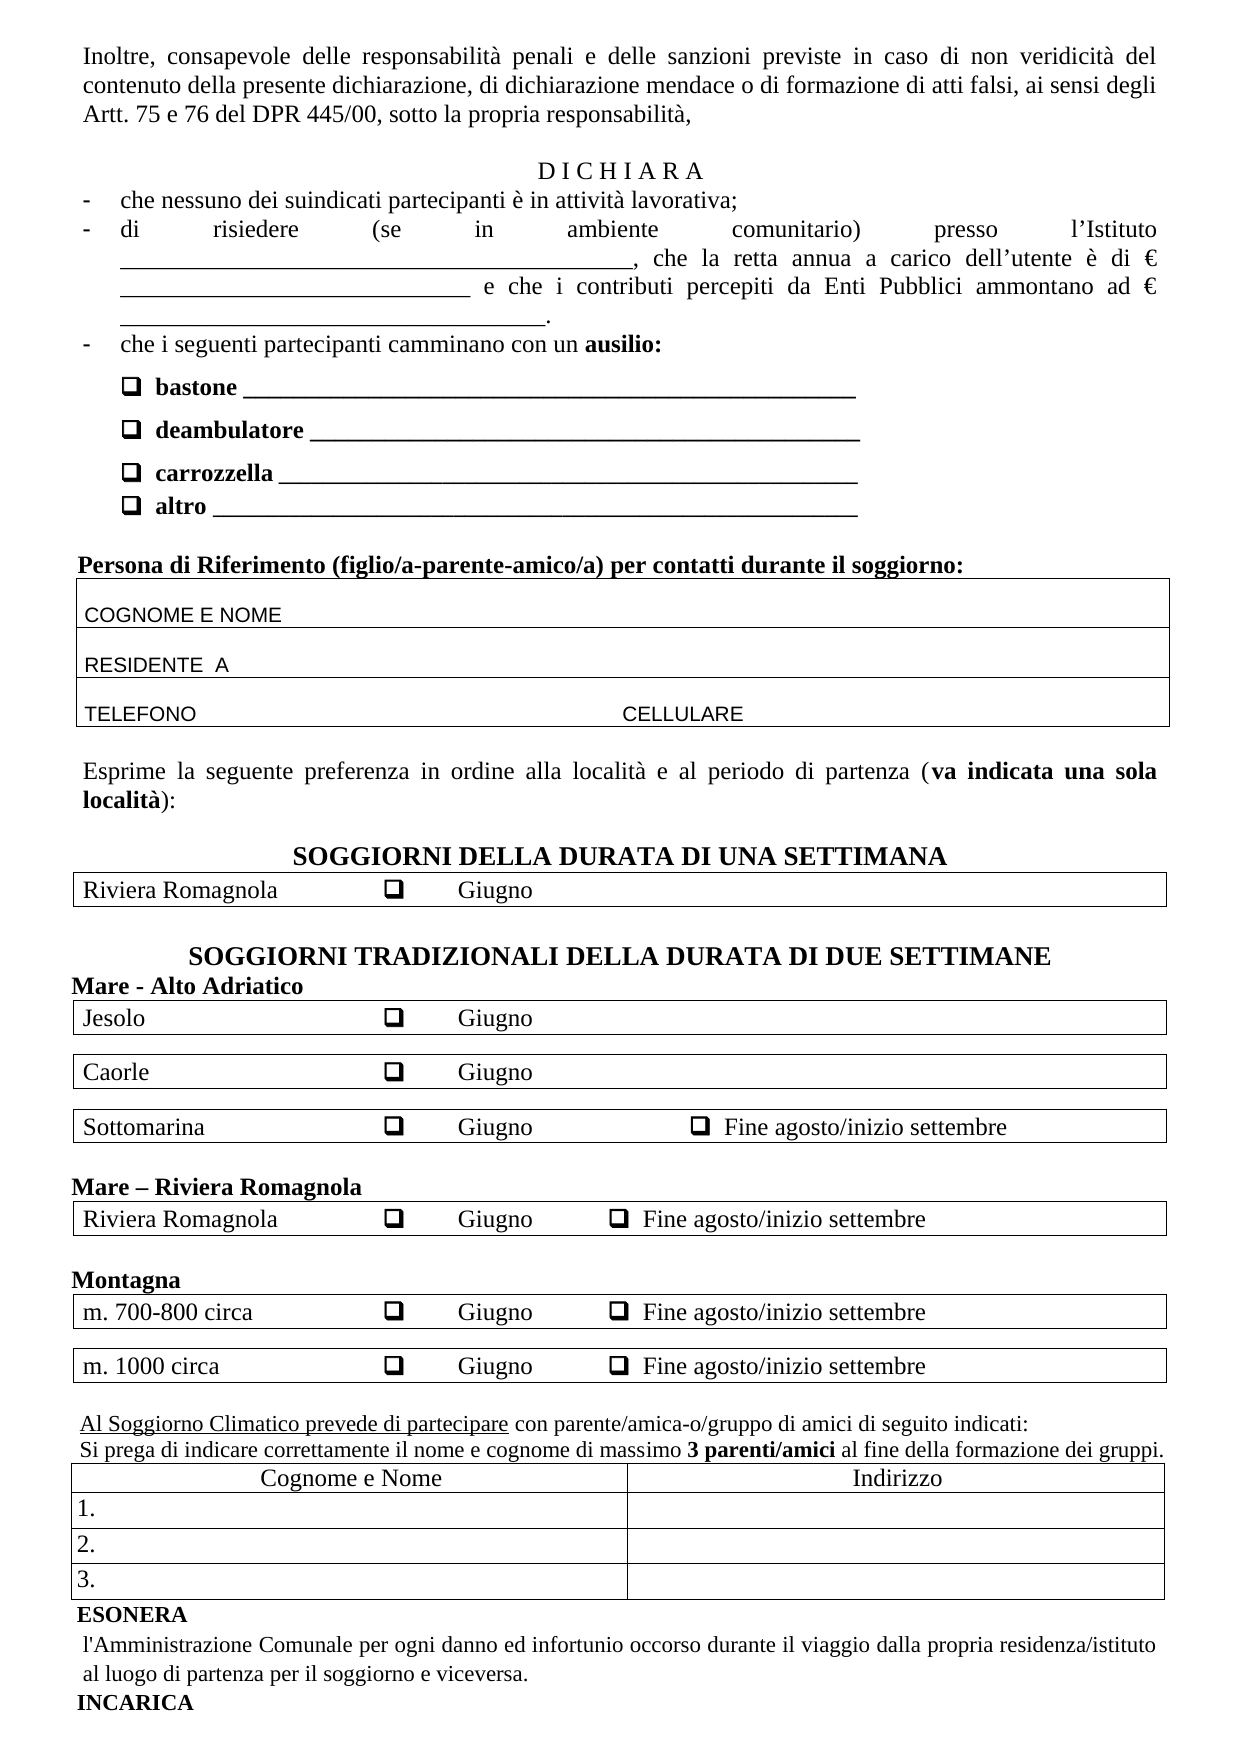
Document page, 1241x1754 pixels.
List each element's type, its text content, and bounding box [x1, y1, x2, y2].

subtitle D I C H I A R A [83, 156, 1157, 185]
text Riviera Romagnola  Giugno [74, 873, 1166, 906]
table_cell 3. [72, 1564, 627, 1598]
table_header [615, 579, 1169, 627]
text Mare – Riviera Romagnola [71, 1172, 1157, 1201]
text Sottomarina  Giugno Fine agosto/inizio settembre [74, 1110, 1166, 1142]
text INCARICA [71, 1687, 1157, 1716]
table_cell CELLULARE [615, 678, 1169, 726]
list che nessuno dei suindicati partecipanti è in attività lavorativa; [83, 185, 1157, 214]
text SOGGIORNI TRADIZIONALI DELLA DURATA DI DUE SETTIMANE [83, 940, 1157, 971]
text Inoltre, consapevole delle responsabilità penali e delle sanzioni previste in caso di non veridicità del contenuto della presente dichiarazione, di dichiarazione mendace o di formazione di atti falsi, ai sensi degli Artt. 75 e 76 del DPR 445/00, sotto la propria responsabilità, [83, 41, 1157, 128]
list di risiedere (se in ambiente comunitario) presso l’Istituto _________________________________________, che la retta annua a carico dell’utente è di € ____________________________ e che i contributi percepiti da Enti Pubblici ammontano ad € __________________________________. [83, 214, 1157, 329]
text Jesolo  Giugno [74, 1001, 1166, 1034]
text Al Soggiorno Climatico prevede di partecipare con parente/amica-o/gruppo di amici di seguito indicati: [68, 1410, 1175, 1436]
table_header COGNOME E NOME [77, 579, 615, 627]
list  carrozzella _____________________________________________________ [83, 458, 1157, 487]
table_cell RESIDENTE A [77, 628, 615, 677]
list  deambulatore ____________________________________________ [83, 415, 1157, 444]
table_cell [615, 628, 1169, 677]
text Montagna [71, 1265, 1157, 1293]
text Si prega di indicare correttamente il nome e cognome di massimo 3 parenti/amici al fine della formazione dei gruppi. [68, 1436, 1175, 1462]
text ESONERA [71, 1600, 1157, 1629]
text Esprime la seguente preferenza in ordine alla località e al periodo di partenza (va indicata una sola località): [83, 756, 1157, 814]
table_cell TELEFONO [77, 678, 615, 726]
text l'Amministrazione Comunale per ogni danno ed infortunio occorso durante il viaggio dalla propria residenza/istituto al luogo di partenza per il soggiorno e viceversa. [83, 1629, 1157, 1687]
subtitle m. 700-800 circa  Giugno Fine agosto/inizio settembre [74, 1295, 1166, 1328]
subtitle m. 1000 circa  Giugno Fine agosto/inizio settembre [74, 1349, 1166, 1382]
table_cell 1. [72, 1493, 627, 1528]
list che i seguenti partecipanti camminano con un ausilio: [83, 329, 1157, 358]
list  altro ___________________________________________________________ [83, 491, 1157, 520]
table_cell 2. [72, 1529, 627, 1563]
text Caorle  Giugno [74, 1055, 1166, 1088]
text Persona di Riferimento (figlio/a-parente-amico/a) per contatti durante il soggiorno: [71, 553, 1157, 578]
list  bastone _________________________________________________ [83, 372, 1157, 401]
table_header Cognome e Nome [72, 1464, 627, 1492]
table_cell [628, 1493, 1164, 1528]
table_cell [628, 1529, 1164, 1563]
table_header Indirizzo [628, 1464, 1164, 1492]
table_cell [628, 1564, 1164, 1598]
text Mare - Alto Adriatico [71, 971, 1157, 1000]
text SOGGIORNI DELLA DURATA DI UNA SETTIMANA [83, 841, 1157, 872]
text Riviera Romagnola  Giugno Fine agosto/inizio settembre [74, 1202, 1166, 1235]
